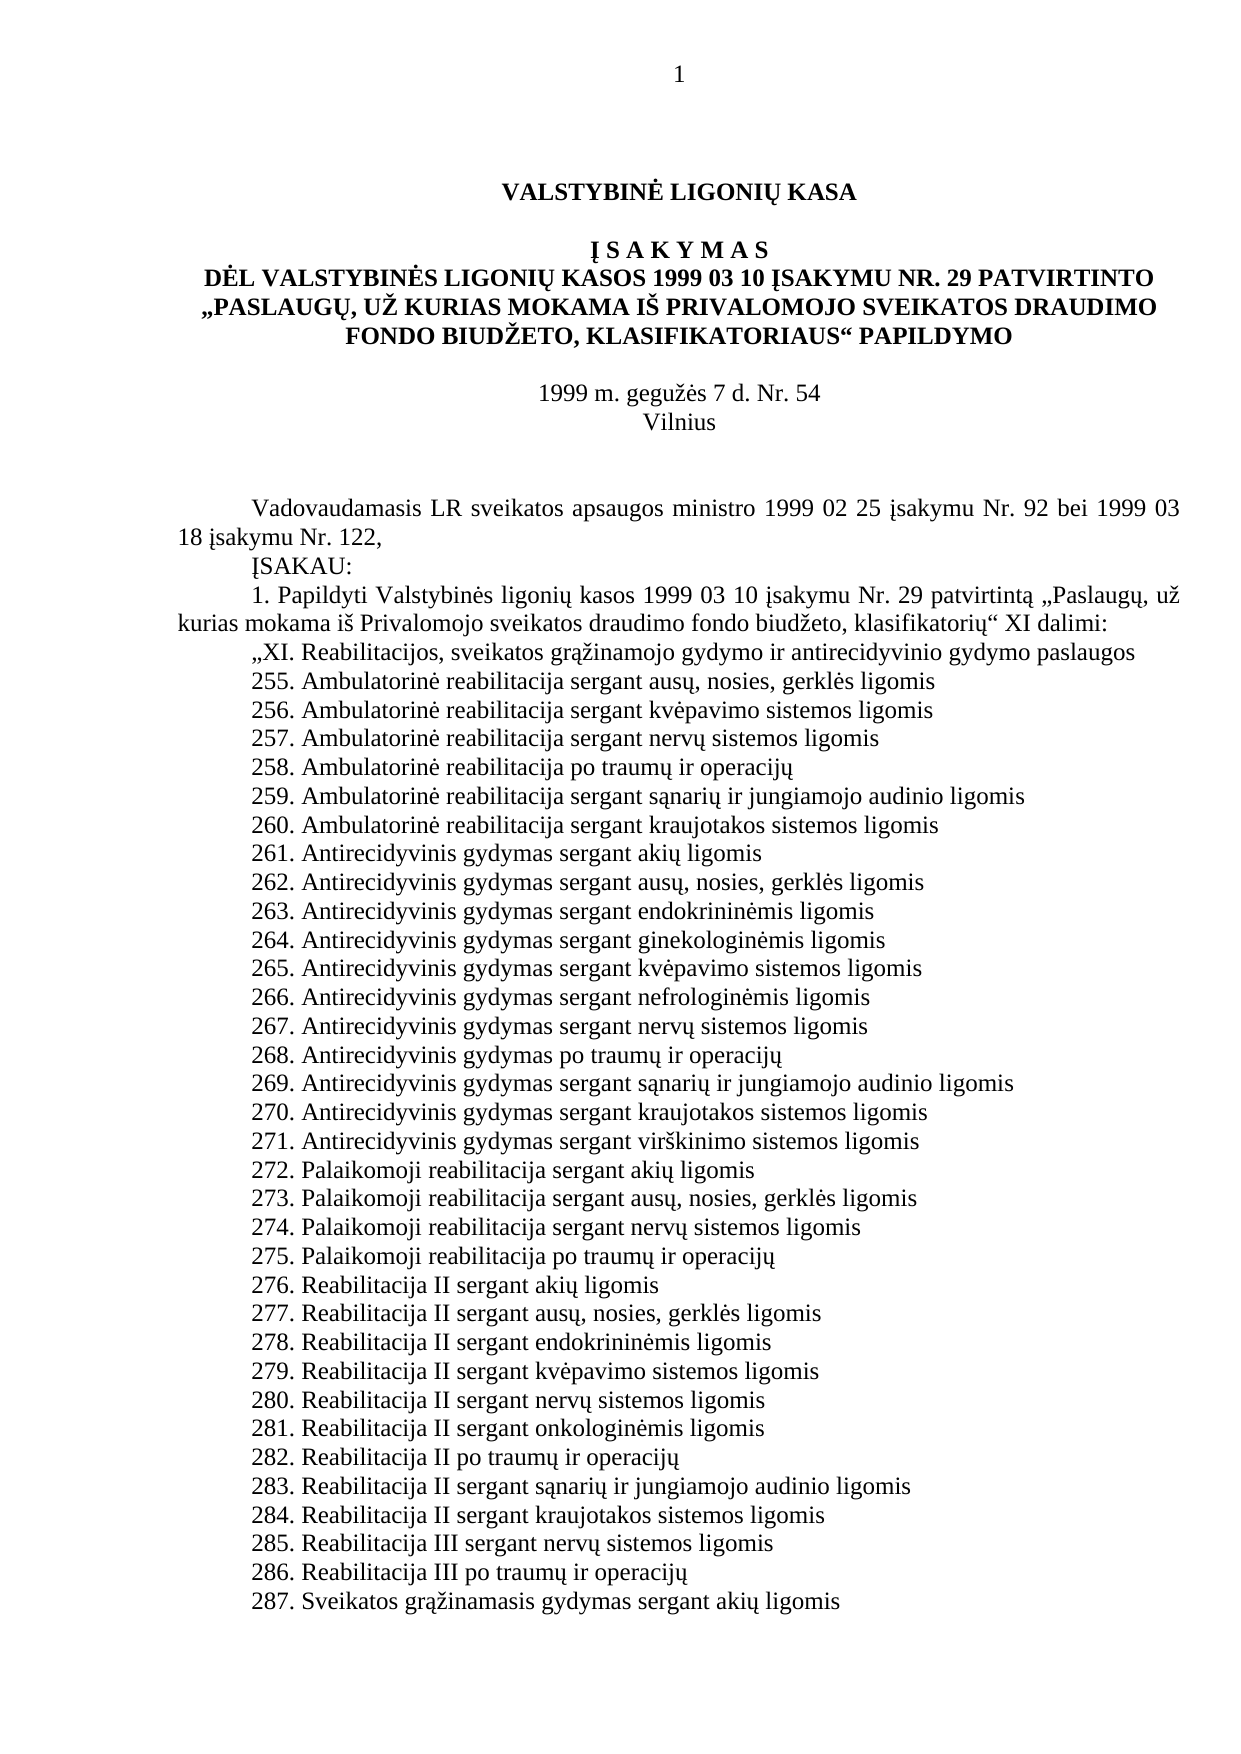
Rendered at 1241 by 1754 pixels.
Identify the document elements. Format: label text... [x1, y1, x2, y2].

text 273. Palaikomoji reabilitacija sergant ausų, nosies, gerklės ligomis [177, 1183, 1181, 1212]
text ĮSAKAU: [177, 551, 1181, 580]
text 276. Reabilitacija II sergant akių ligomis [177, 1270, 1181, 1298]
text 279. Reabilitacija II sergant kvėpavimo sistemos ligomis [177, 1356, 1181, 1385]
text 261. Antirecidyvinis gydymas sergant akių ligomis [177, 838, 1181, 867]
text 285. Reabilitacija III sergant nervų sistemos ligomis [177, 1528, 1181, 1557]
text 256. Ambulatorinė reabilitacija sergant kvėpavimo sistemos ligomis [177, 695, 1181, 723]
text 267. Antirecidyvinis gydymas sergant nervų sistemos ligomis [177, 1011, 1181, 1040]
text 1999 m. gegužės 7 d. Nr. 54 [177, 378, 1181, 407]
text 281. Reabilitacija II sergant onkologinėmis ligomis [177, 1413, 1181, 1442]
text 258. Ambulatorinė reabilitacija po traumų ir operacijų [177, 752, 1181, 781]
text 269. Antirecidyvinis gydymas sergant sąnarių ir jungiamojo audinio ligomis [177, 1068, 1181, 1097]
text 272. Palaikomoji reabilitacija sergant akių ligomis [177, 1155, 1181, 1183]
text 278. Reabilitacija II sergant endokrininėmis ligomis [177, 1327, 1181, 1356]
text „XI. Reabilitacijos, sveikatos grąžinamojo gydymo ir antirecidyvinio gydymo paslaugos [177, 637, 1181, 666]
text 283. Reabilitacija II sergant sąnarių ir jungiamojo audinio ligomis [177, 1471, 1181, 1500]
text 277. Reabilitacija II sergant ausų, nosies, gerklės ligomis [177, 1298, 1181, 1327]
text 284. Reabilitacija II sergant kraujotakos sistemos ligomis [177, 1500, 1181, 1528]
text DĖL VALSTYBINĖS LIGONIŲ KASOS 1999 03 10 ĮSAKYMU NR. 29 PATVIRTINTO „PASLAUGŲ, UŽ KURIAS MOKAMA IŠ PRIVALOMOJO SVEIKATOS DRAUDIMO FONDO BIUDŽETO, KLASIFIKATORIAUS“ PAPILDYMO [177, 263, 1181, 350]
text 268. Antirecidyvinis gydymas po traumų ir operacijų [177, 1040, 1181, 1068]
text 286. Reabilitacija III po traumų ir operacijų [177, 1557, 1181, 1586]
text Vilnius [177, 407, 1181, 436]
text 287. Sveikatos grąžinamasis gydymas sergant akių ligomis [177, 1586, 1181, 1615]
text 255. Ambulatorinė reabilitacija sergant ausų, nosies, gerklės ligomis [177, 666, 1181, 695]
text 280. Reabilitacija II sergant nervų sistemos ligomis [177, 1385, 1181, 1413]
text 263. Antirecidyvinis gydymas sergant endokrininėmis ligomis [177, 896, 1181, 925]
text 274. Palaikomoji reabilitacija sergant nervų sistemos ligomis [177, 1212, 1181, 1241]
text 262. Antirecidyvinis gydymas sergant ausų, nosies, gerklės ligomis [177, 867, 1181, 896]
text 265. Antirecidyvinis gydymas sergant kvėpavimo sistemos ligomis [177, 953, 1181, 982]
text 270. Antirecidyvinis gydymas sergant kraujotakos sistemos ligomis [177, 1097, 1181, 1126]
text 266. Antirecidyvinis gydymas sergant nefrologinėmis ligomis [177, 982, 1181, 1011]
text 264. Antirecidyvinis gydymas sergant ginekologinėmis ligomis [177, 925, 1181, 953]
text 275. Palaikomoji reabilitacija po traumų ir operacijų [177, 1241, 1181, 1270]
text 257. Ambulatorinė reabilitacija sergant nervų sistemos ligomis [177, 723, 1181, 752]
text 260. Ambulatorinė reabilitacija sergant kraujotakos sistemos ligomis [177, 810, 1181, 838]
text 271. Antirecidyvinis gydymas sergant virškinimo sistemos ligomis [177, 1126, 1181, 1155]
text 282. Reabilitacija II po traumų ir operacijų [177, 1442, 1181, 1471]
text 1. Papildyti Valstybinės ligonių kasos 1999 03 10 įsakymu Nr. 29 patvirtintą „Paslaugų, už kurias mokama iš Privalomojo sveikatos draudimo fondo biudžeto, klasifikatorių“ XI dalimi: [177, 580, 1181, 637]
text VALSTYBINĖ LIGONIŲ KASA [177, 177, 1181, 206]
text 259. Ambulatorinė reabilitacija sergant sąnarių ir jungiamojo audinio ligomis [177, 781, 1181, 810]
text Vadovaudamasis LR sveikatos apsaugos ministro 1999 02 25 įsakymu Nr. 92 bei 1999 03 18 įsakymu Nr. 122, [177, 493, 1181, 551]
text Į S A K Y M A S [177, 235, 1181, 263]
